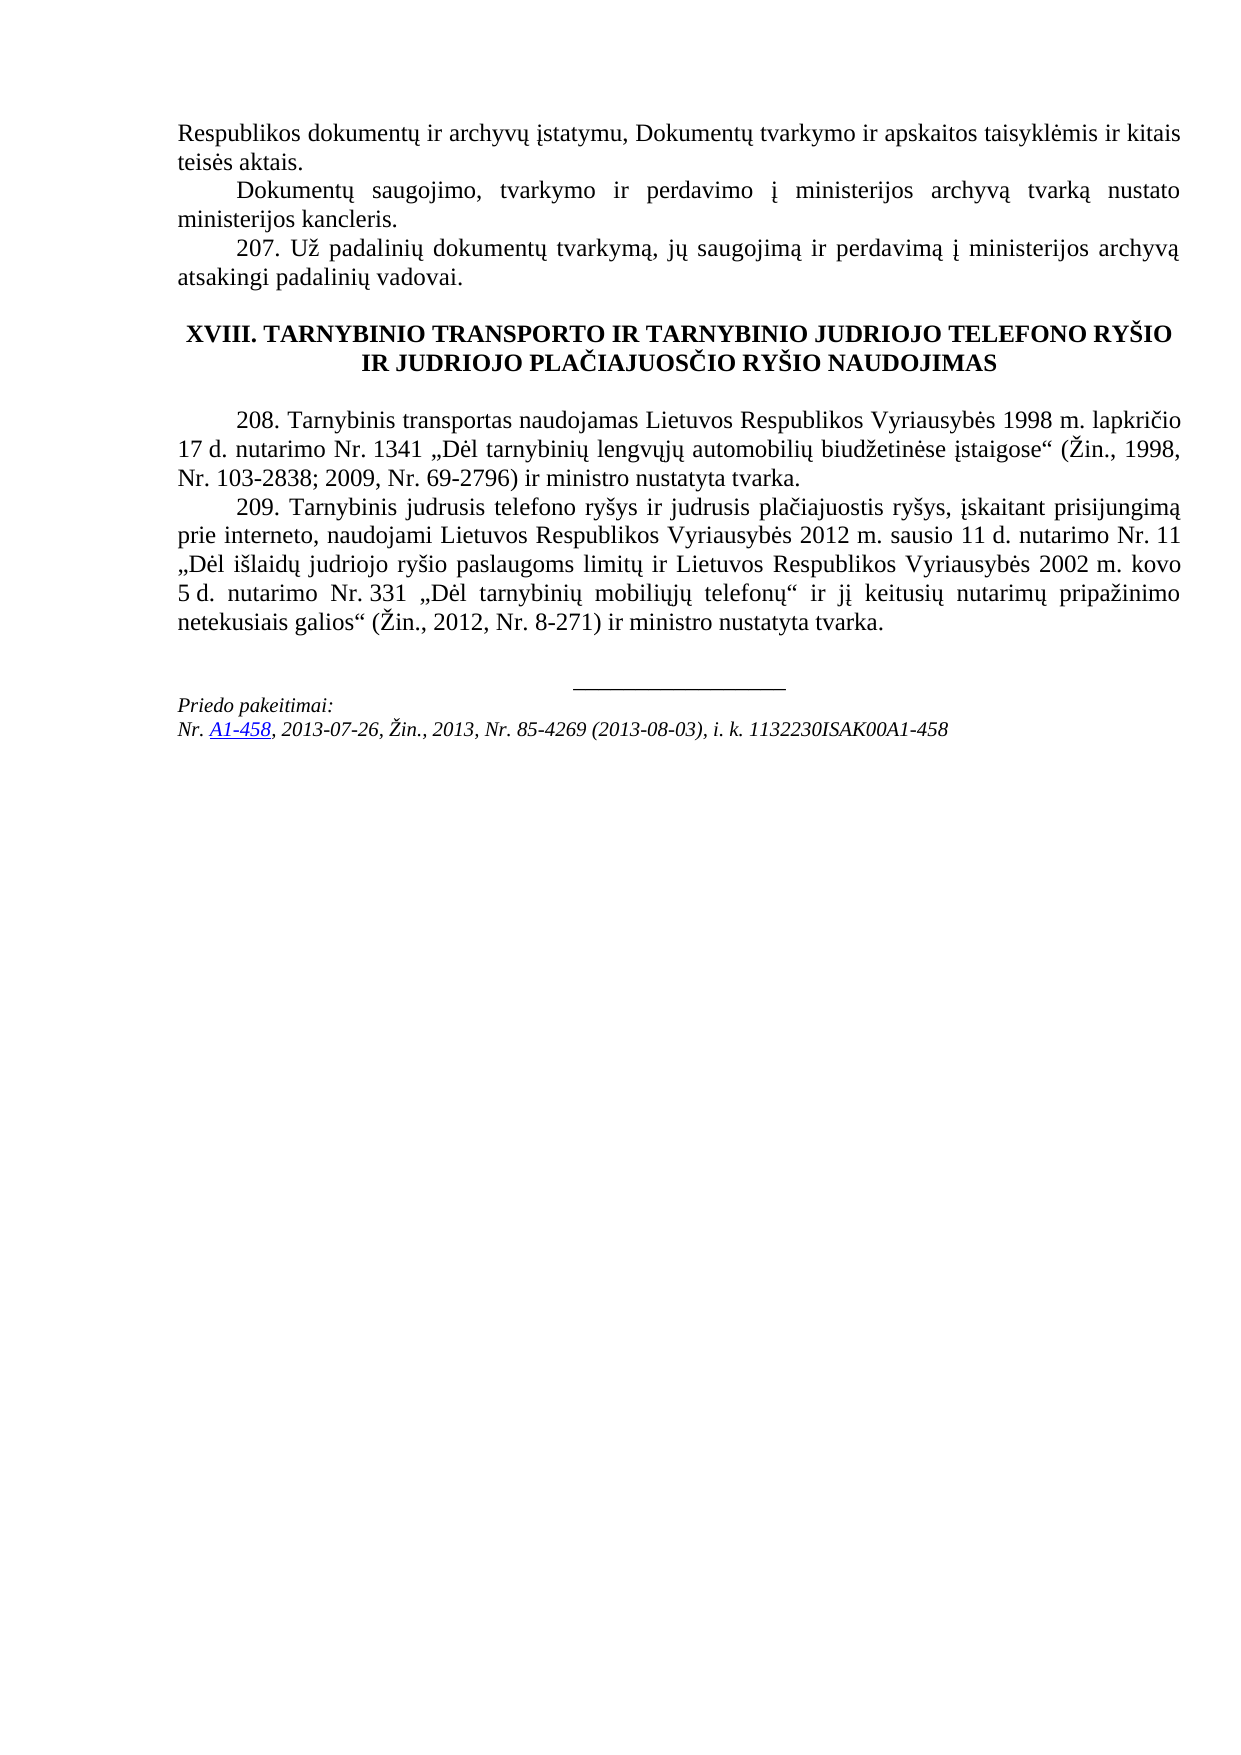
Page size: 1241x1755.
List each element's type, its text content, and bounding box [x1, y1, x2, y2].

text Dokumentų saugojimo, tvarkymo ir perdavimo į ministerijos archyvą tvarką nustato ministerijos kancleris. [177, 176, 1181, 233]
text XVIII. TARNYBINIO TRANSPORTO IR TARNYBINIO JUDRIOJO TELEFONO RYŠIO IR JUDRIOJO PLAČIAJUOSČIO RYŠIO NAUDOJIMAS [177, 319, 1181, 377]
text Respublikos dokumentų ir archyvų įstatymu, Dokumentų tvarkymo ir apskaitos taisyklėmis ir kitais teisės aktais. [177, 118, 1181, 176]
text 209. Tarnybinis judrusis telefono ryšys ir judrusis plačiajuostis ryšys, įskaitant prisijungimą prie interneto, naudojami Lietuvos Respublikos Vyriausybės 2012 m. sausio 11 d. nutarimo Nr. 11 „Dėl išlaidų judriojo ryšio paslaugoms limitų ir Lietuvos Respublikos Vyriausybės 2002 m. kovo 5 d. nutarimo Nr. 331 „Dėl tarnybinių mobiliųjų telefonų“ ir jį keitusių nutarimų pripažinimo netekusiais galios“ (Žin., 2012, Nr. 8-271) ir ministro nustatyta tvarka. [177, 492, 1181, 636]
text _________________ [177, 664, 1181, 693]
text 208. Tarnybinis transportas naudojamas Lietuvos Respublikos Vyriausybės 1998 m. lapkričio 17 d. nutarimo Nr. 1341 „Dėl tarnybinių lengvųjų automobilių biudžetinėse įstaigose“ (Žin., 1998, Nr. 103-2838; 2009, Nr. 69-2796) ir ministro nustatyta tvarka. [177, 406, 1181, 492]
text 207. Už padalinių dokumentų tvarkymą, jų saugojimą ir perdavimą į ministerijos archyvą atsakingi padalinių vadovai. [177, 233, 1181, 291]
text Priedo pakeitimai: [177, 693, 1181, 717]
text Nr. A1-458, 2013-07-26, Žin., 2013, Nr. 85-4269 (2013-08-03), i. k. 1132230ISAK00A1-458 [177, 717, 1181, 741]
